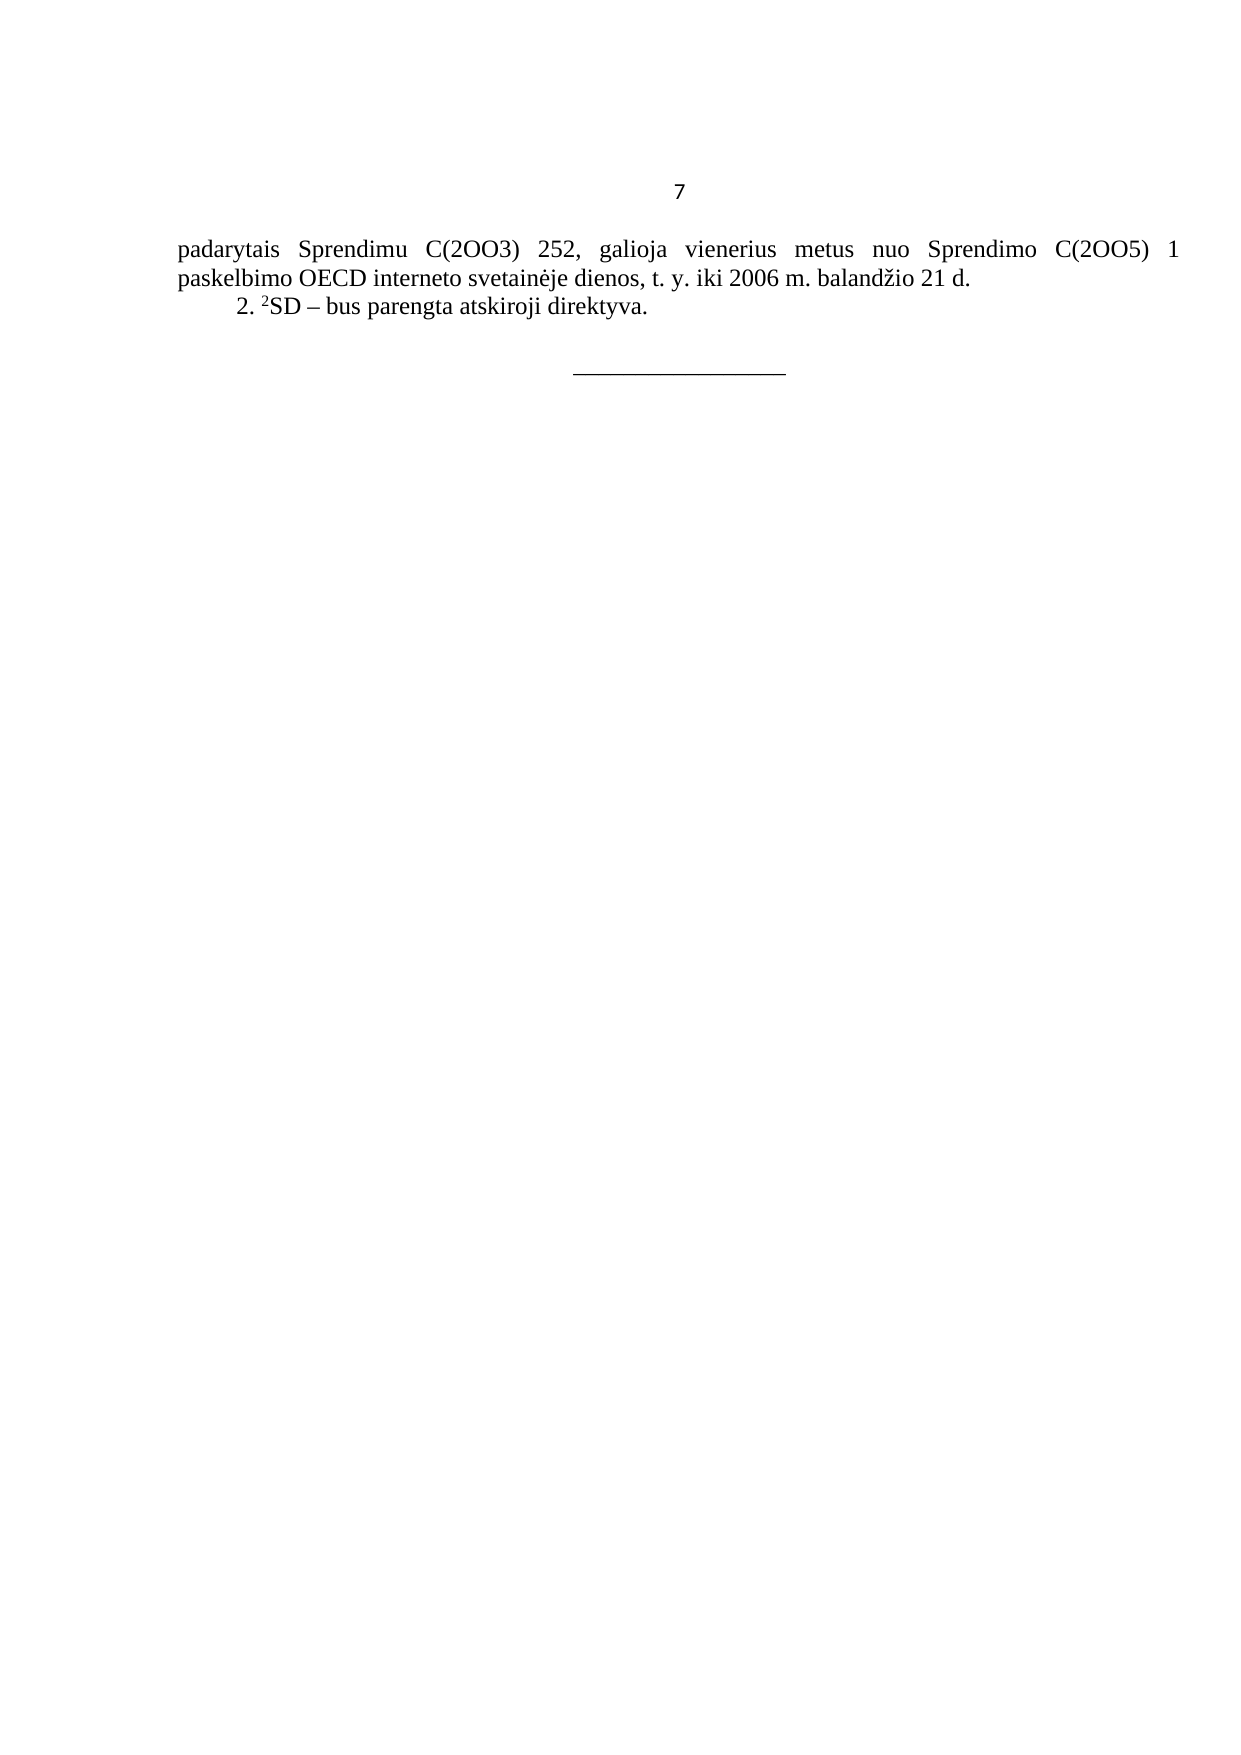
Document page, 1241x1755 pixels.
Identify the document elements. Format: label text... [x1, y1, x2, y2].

text _________________ [177, 349, 1181, 378]
text padarytais Sprendimu C(2OO3) 252, galioja vienerius metus nuo Sprendimo C(2OO5) 1 paskelbimo OECD interneto svetainėje dienos, t. y. iki 2006 m. balandžio 21 d. [177, 234, 1181, 291]
text 2. 2SD – bus parengta atskiroji direktyva. [177, 291, 1181, 320]
